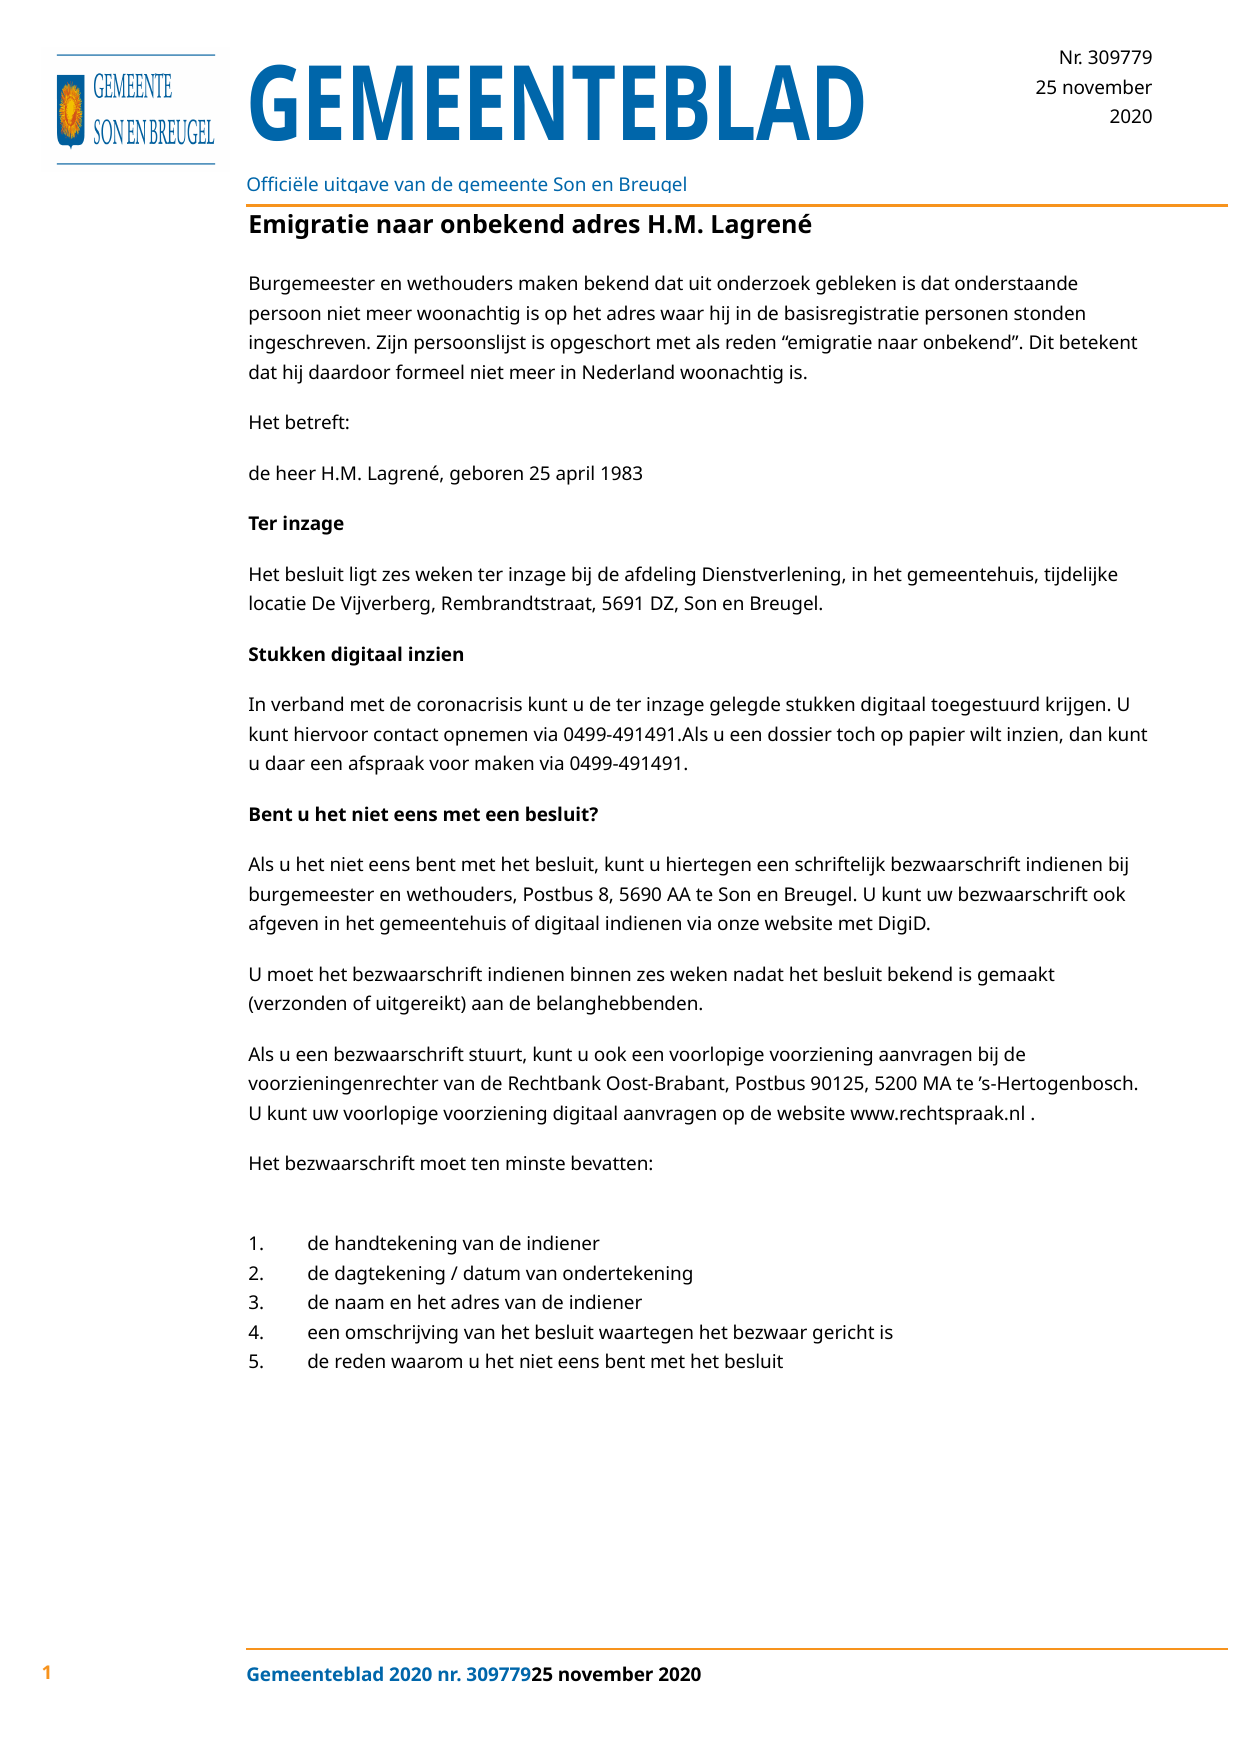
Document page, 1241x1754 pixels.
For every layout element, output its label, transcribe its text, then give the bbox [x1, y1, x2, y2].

text Het bezwaarschrift moet ten minste bevatten: [248, 1150, 1152, 1176]
list de naam en het adres van de indiener [248, 1289, 1152, 1315]
text Het betreft: [248, 409, 1152, 435]
text Als u het niet eens bent met het besluit, kunt u hiertegen een schriftelijk bezwaarschrift indienen bij burgemeester en wethouders, Postbus 8, 5690 AA te Son en Breugel. U kunt uw bezwaarschrift ook afgeven in het gemeentehuis of digitaal indienen via onze website met DigiD. [248, 851, 1152, 936]
list een omschrijving van het besluit waartegen het bezwaar gericht is [248, 1319, 1152, 1345]
text Het besluit ligt zes weken ter inzage bij de afdeling Dienstverlening, in het gemeentehuis, tijdelijke locatie De Vijverberg, Rembrandtstraat, 5691 DZ, Son en Breugel. [248, 561, 1152, 616]
text Als u een bezwaarschrift stuurt, kunt u ook een voorlopige voorziening aanvragen bij de voorzieningenrechter van de Rechtbank Oost-Brabant, Postbus 90125, 5200 MA te ’s-Hertogenbosch. U kunt uw voorlopige voorziening digitaal aanvragen op de website www.rechtspraak.nl . [248, 1041, 1152, 1126]
list de dagtekening / datum van ondertekening [248, 1260, 1152, 1286]
text Ter inzage [248, 510, 1152, 536]
text de heer H.M. Lagrené, geboren 25 april 1983 [248, 460, 1152, 486]
text Burgemeester en wethouders maken bekend dat uit onderzoek gebleken is dat onderstaande persoon niet meer woonachtig is op het adres waar hij in de basisregistratie personen stonden ingeschreven. Zijn persoonslijst is opgeschort met als reden “emigratie naar onbekend”. Dit betekent dat hij daardoor formeel niet meer in Nederland woonachtig is. [248, 270, 1152, 385]
list de handtekening van de indiener [248, 1230, 1152, 1256]
picture [41, 47, 231, 172]
text U moet het bezwaarschrift indienen binnen zes weken nadat het besluit bekend is gemaakt (verzonden of uitgereikt) aan de belanghebbenden. [248, 961, 1152, 1016]
text In verband met de coronacrisis kunt u de ter inzage gelegde stukken digitaal toegestuurd krijgen. U kunt hiervoor contact opnemen via 0499-491491.Als u een dossier toch op papier wilt inzien, dan kunt u daar een afspraak voor maken via 0499-491491. [248, 691, 1152, 776]
text Bent u het niet eens met een besluit? [248, 801, 1152, 826]
text Stukken digitaal inzien [248, 641, 1152, 666]
text Emigratie naar onbekend adres H.M. Lagrené [248, 207, 1152, 241]
list de reden waarom u het niet eens bent met het besluit [248, 1349, 1152, 1374]
